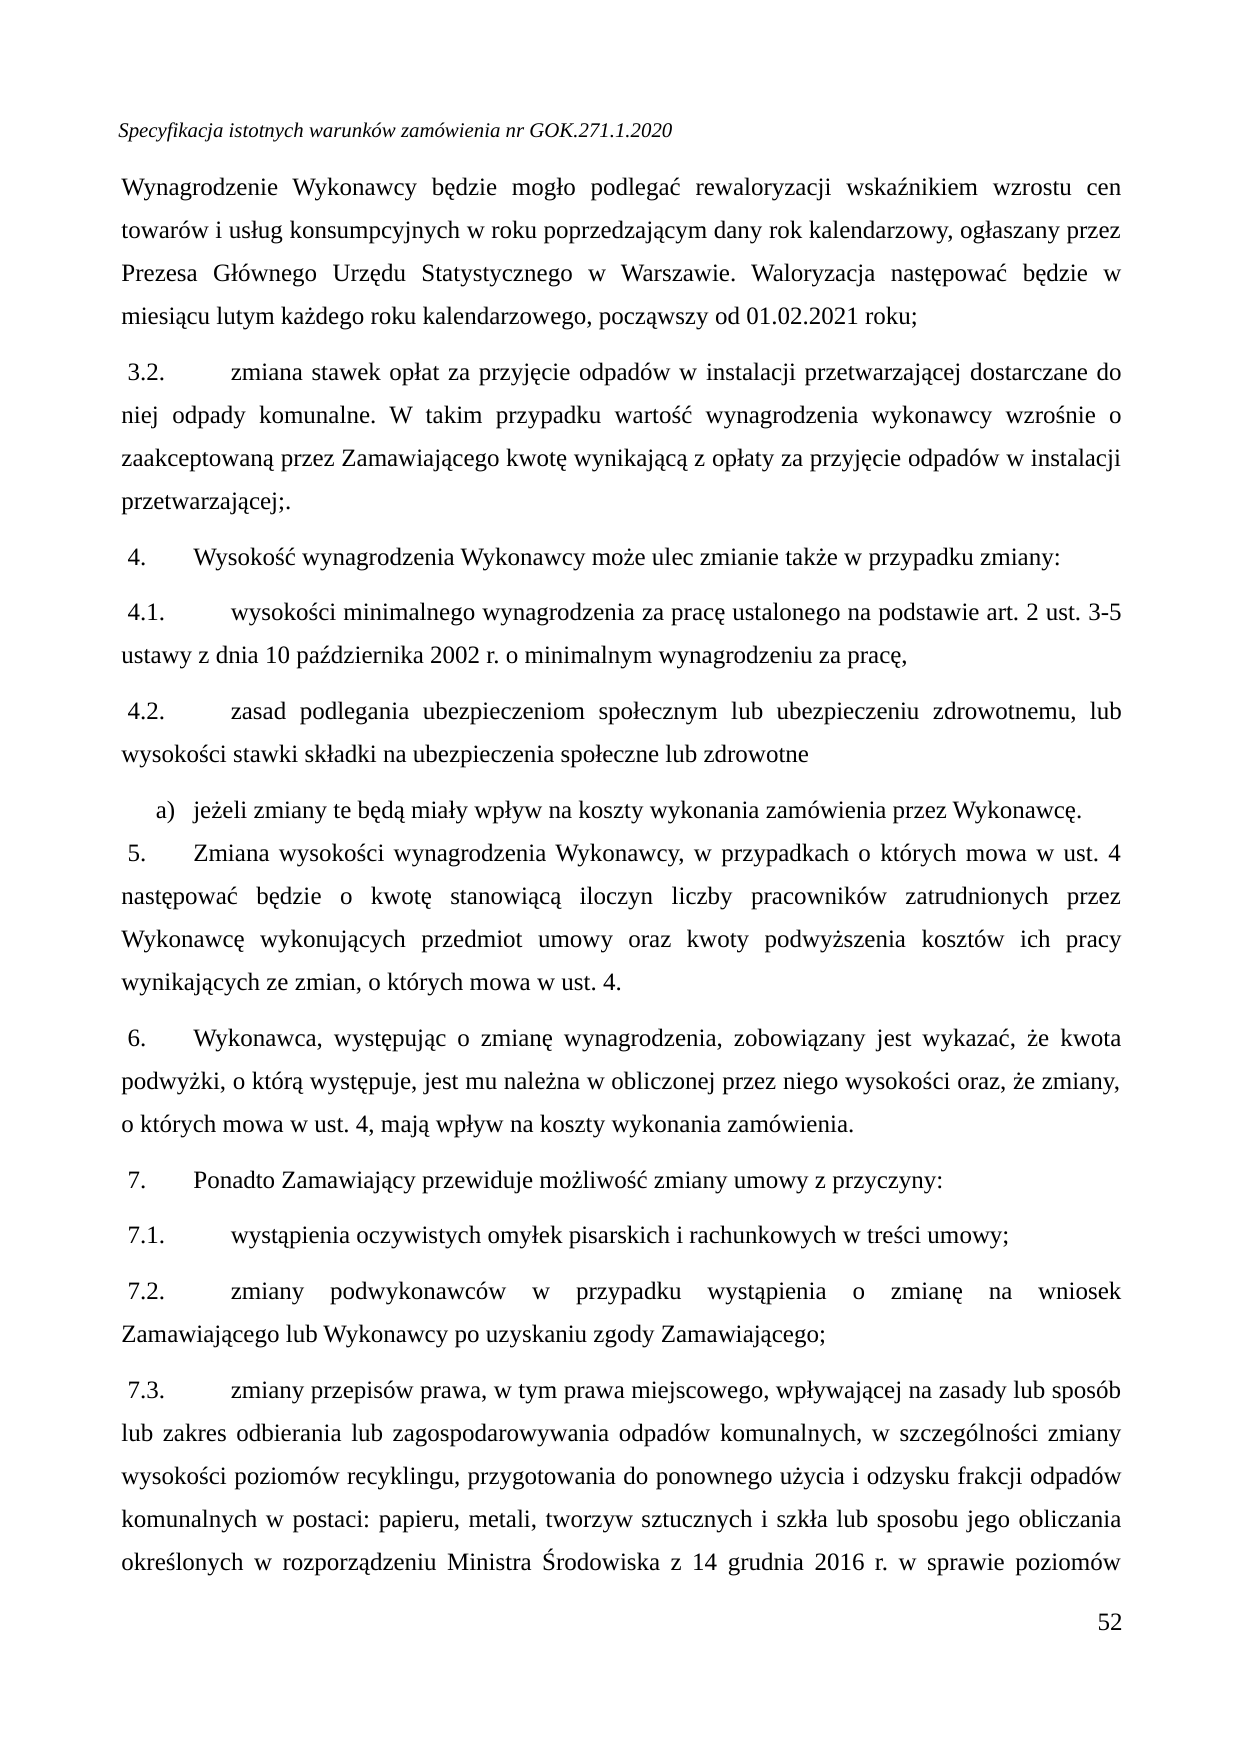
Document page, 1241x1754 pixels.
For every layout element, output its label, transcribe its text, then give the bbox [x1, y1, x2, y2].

list wystąpienia oczywistych omyłek pisarskich i rachunkowych w treści umowy; [121, 1220, 1122, 1249]
list zmiany przepisów prawa, w tym prawa miejscowego, wpływającej na zasady lub sposób lub zakres odbierania lub zagospodarowywania odpadów komunalnych, w szczególności zmiany wysokości poziomów recyklingu, przygotowania do ponownego użycia i odzysku frakcji odpadów komunalnych w postaci: papieru, metali, tworzyw sztucznych i szkła lub sposobu jego obliczania określonych w rozporządzeniu Ministra Środowiska z 14 grudnia 2016 r. w sprawie poziomów [121, 1375, 1122, 1576]
list Wysokość wynagrodzenia Wykonawcy może ulec zmianie także w przypadku zmiany: [121, 542, 1122, 570]
list zmiany podwykonawców w przypadku wystąpienia o zmianę na wniosek Zamawiającego lub Wykonawcy po uzyskaniu zgody Zamawiającego; [121, 1276, 1122, 1348]
list Wykonawca, występując o zmianę wynagrodzenia, zobowiązany jest wykazać, że kwota podwyżki, o którą występuje, jest mu należna w obliczonej przez niego wysokości oraz, że zmiany, o których mowa w ust. 4, mają wpływ na koszty wykonania zamówienia. [121, 1023, 1122, 1138]
list zmiana stawek opłat za przyjęcie odpadów w instalacji przetwarzającej dostarczane do niej odpady komunalne. W takim przypadku wartość wynagrodzenia wykonawcy wzrośnie o zaakceptowaną przez Zamawiającego kwotę wynikającą z opłaty za przyjęcie odpadów w instalacji przetwarzającej;. [121, 357, 1122, 515]
list wysokości minimalnego wynagrodzenia za pracę ustalonego na podstawie art. 2 ust. 3-5 ustawy z dnia 10 października 2002 r. o minimalnym wynagrodzeniu za pracę, [121, 597, 1122, 669]
list jeżeli zmiany te będą miały wpływ na koszty wykonania zamówienia przez Wykonawcę. [156, 795, 1122, 823]
list Wynagrodzenie Wykonawcy będzie mogło podlegać rewaloryzacji wskaźnikiem wzrostu cen towarów i usług konsumpcyjnych w roku poprzedzającym dany rok kalendarzowy, ogłaszany przez Prezesa Głównego Urzędu Statystycznego w Warszawie. Waloryzacja następować będzie w miesiącu lutym każdego roku kalendarzowego, począwszy od 01.02.2021 roku; [121, 172, 1122, 330]
list Zmiana wysokości wynagrodzenia Wykonawcy, w przypadkach o których mowa w ust. 4 następować będzie o kwotę stanowiącą iloczyn liczby pracowników zatrudnionych przez Wykonawcę wykonujących przedmiot umowy oraz kwoty podwyższenia kosztów ich pracy wynikających ze zmian, o których mowa w ust. 4. [121, 838, 1122, 996]
list Ponadto Zamawiający przewiduje możliwość zmiany umowy z przyczyny: [121, 1165, 1122, 1193]
list zasad podlegania ubezpieczeniom społecznym lub ubezpieczeniu zdrowotnemu, lub wysokości stawki składki na ubezpieczenia społeczne lub zdrowotne [121, 696, 1122, 768]
